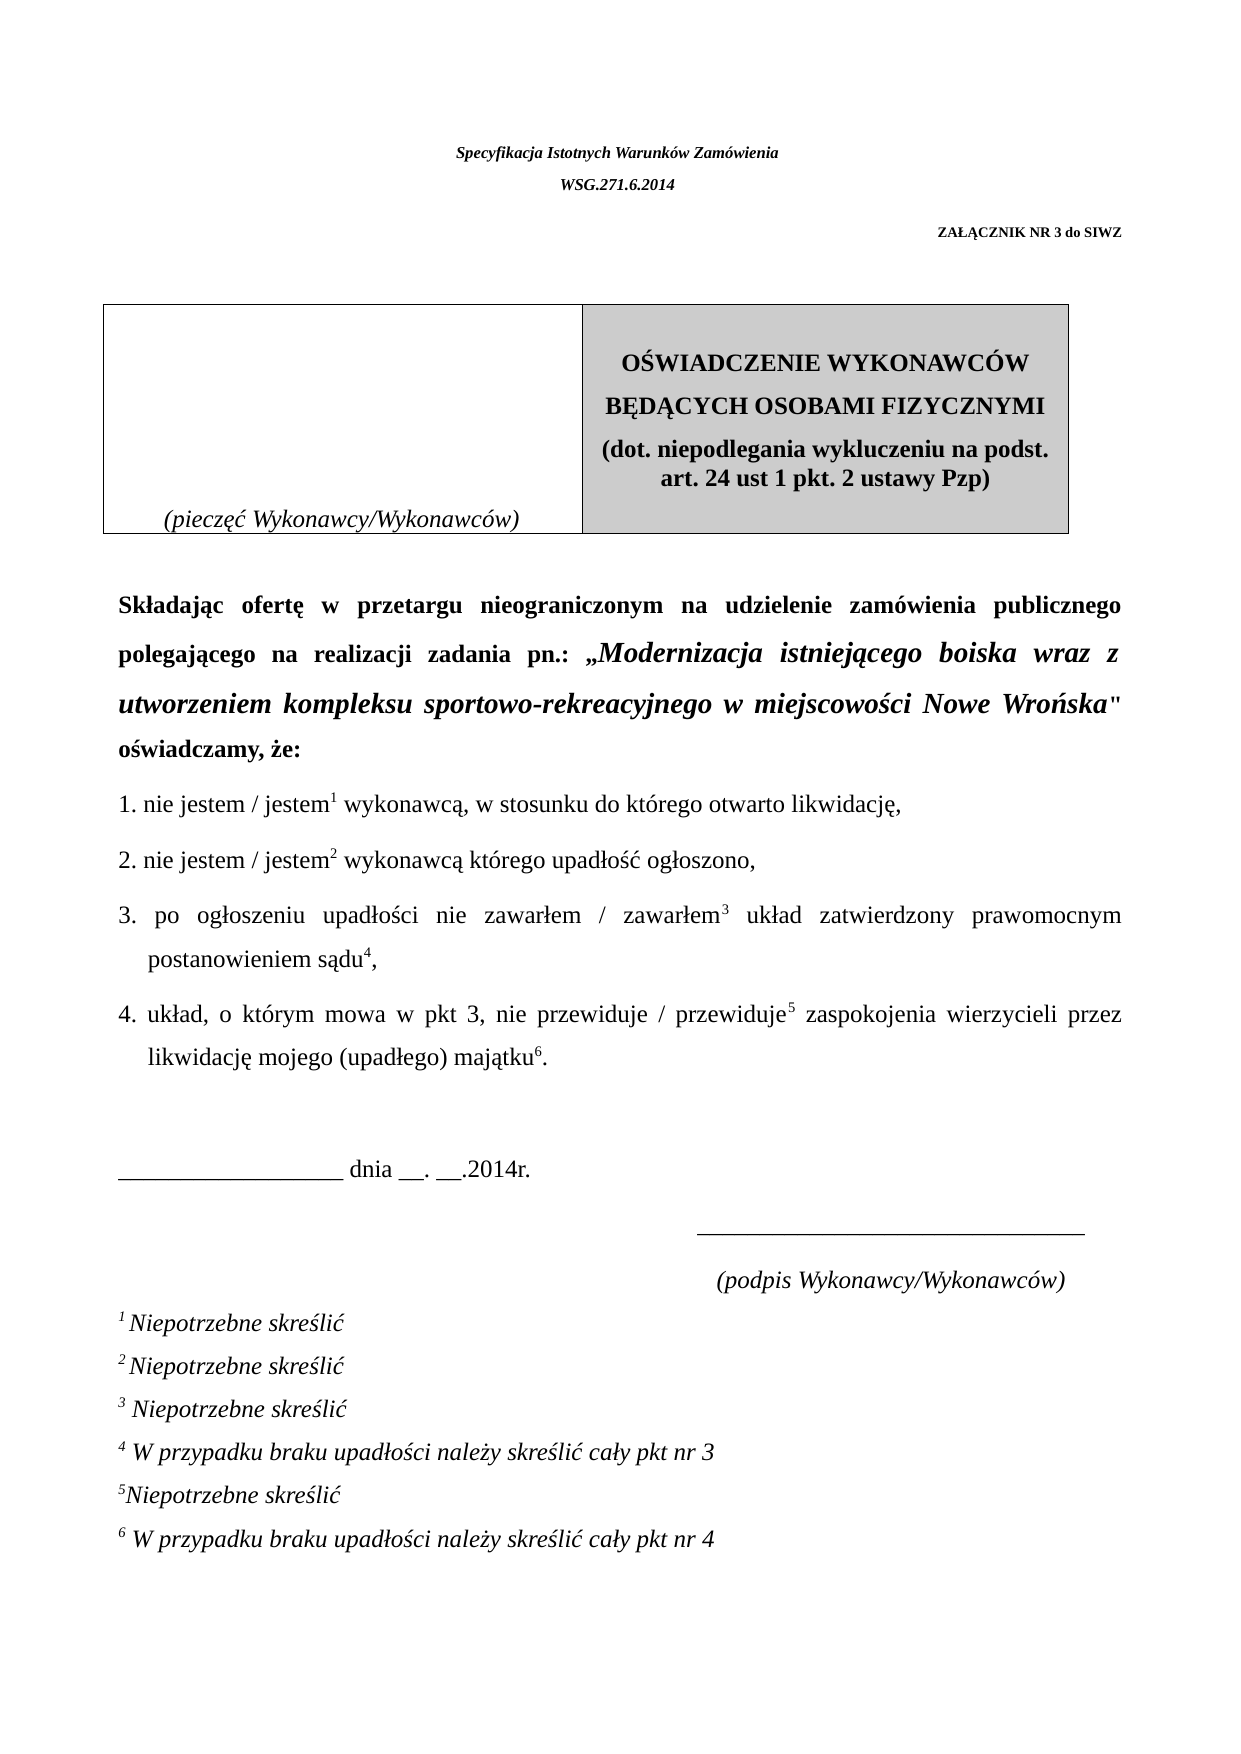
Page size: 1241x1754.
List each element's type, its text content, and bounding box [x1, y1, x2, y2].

text __________________ dnia __. __.2014r. [118, 1154, 1122, 1182]
text 4. układ, o którym mowa w pkt 3, nie przewiduje / przewiduje5 zaspokojenia wierzycieli przez likwidację mojego (upadłego) majątku6. [118, 999, 1122, 1071]
text 4 W przypadku braku upadłości należy skreślić cały pkt nr 3 [118, 1437, 1122, 1466]
text 2 Niepotrzebne skreślić [118, 1351, 1122, 1380]
text ZAŁĄCZNIK NR 3 do SIWZ [118, 223, 1122, 240]
text 2. nie jestem / jestem2 wykonawcą którego upadłość ogłoszono, [118, 845, 1122, 874]
text 6 W przypadku braku upadłości należy skreślić cały pkt nr 4 [118, 1524, 1122, 1552]
text 3 Niepotrzebne skreślić [118, 1394, 1122, 1423]
text 3. po ogłoszeniu upadłości nie zawarłem / zawarłem3 układ zatwierdzony prawomocnym postanowieniem sądu4, [118, 901, 1122, 972]
table_header OŚWIADCZENIE WYKONAWCÓW BĘDĄCYCH OSOBAMI FIZYCZNYMI (dot. niepodlegania wykluczeniu na podst. art. 24 ust 1 pkt. 2 ustawy Pzp) [583, 305, 1068, 533]
table_header (pieczęć Wykonawcy/Wykonawców) [104, 305, 582, 533]
text Składając ofertę w przetargu nieograniczonym na udzielenie zamówienia publicznego polegającego na realizacji zadania pn.: „Modernizacja istniejącego boiska wraz z utworzeniem kompleksu sportowo-rekreacyjnego w miejscowości Nowe Wrońska" oświadczamy, że: [118, 590, 1122, 762]
text 5Niepotrzebne skreślić [118, 1481, 1122, 1509]
text _______________________________ [118, 1209, 1122, 1238]
text 1. nie jestem / jestem1 wykonawcą, w stosunku do którego otwarto likwidację, [118, 789, 1122, 818]
text 1 Niepotrzebne skreślić [118, 1308, 1122, 1337]
text (podpis Wykonawcy/Wykonawców) [118, 1265, 1122, 1294]
